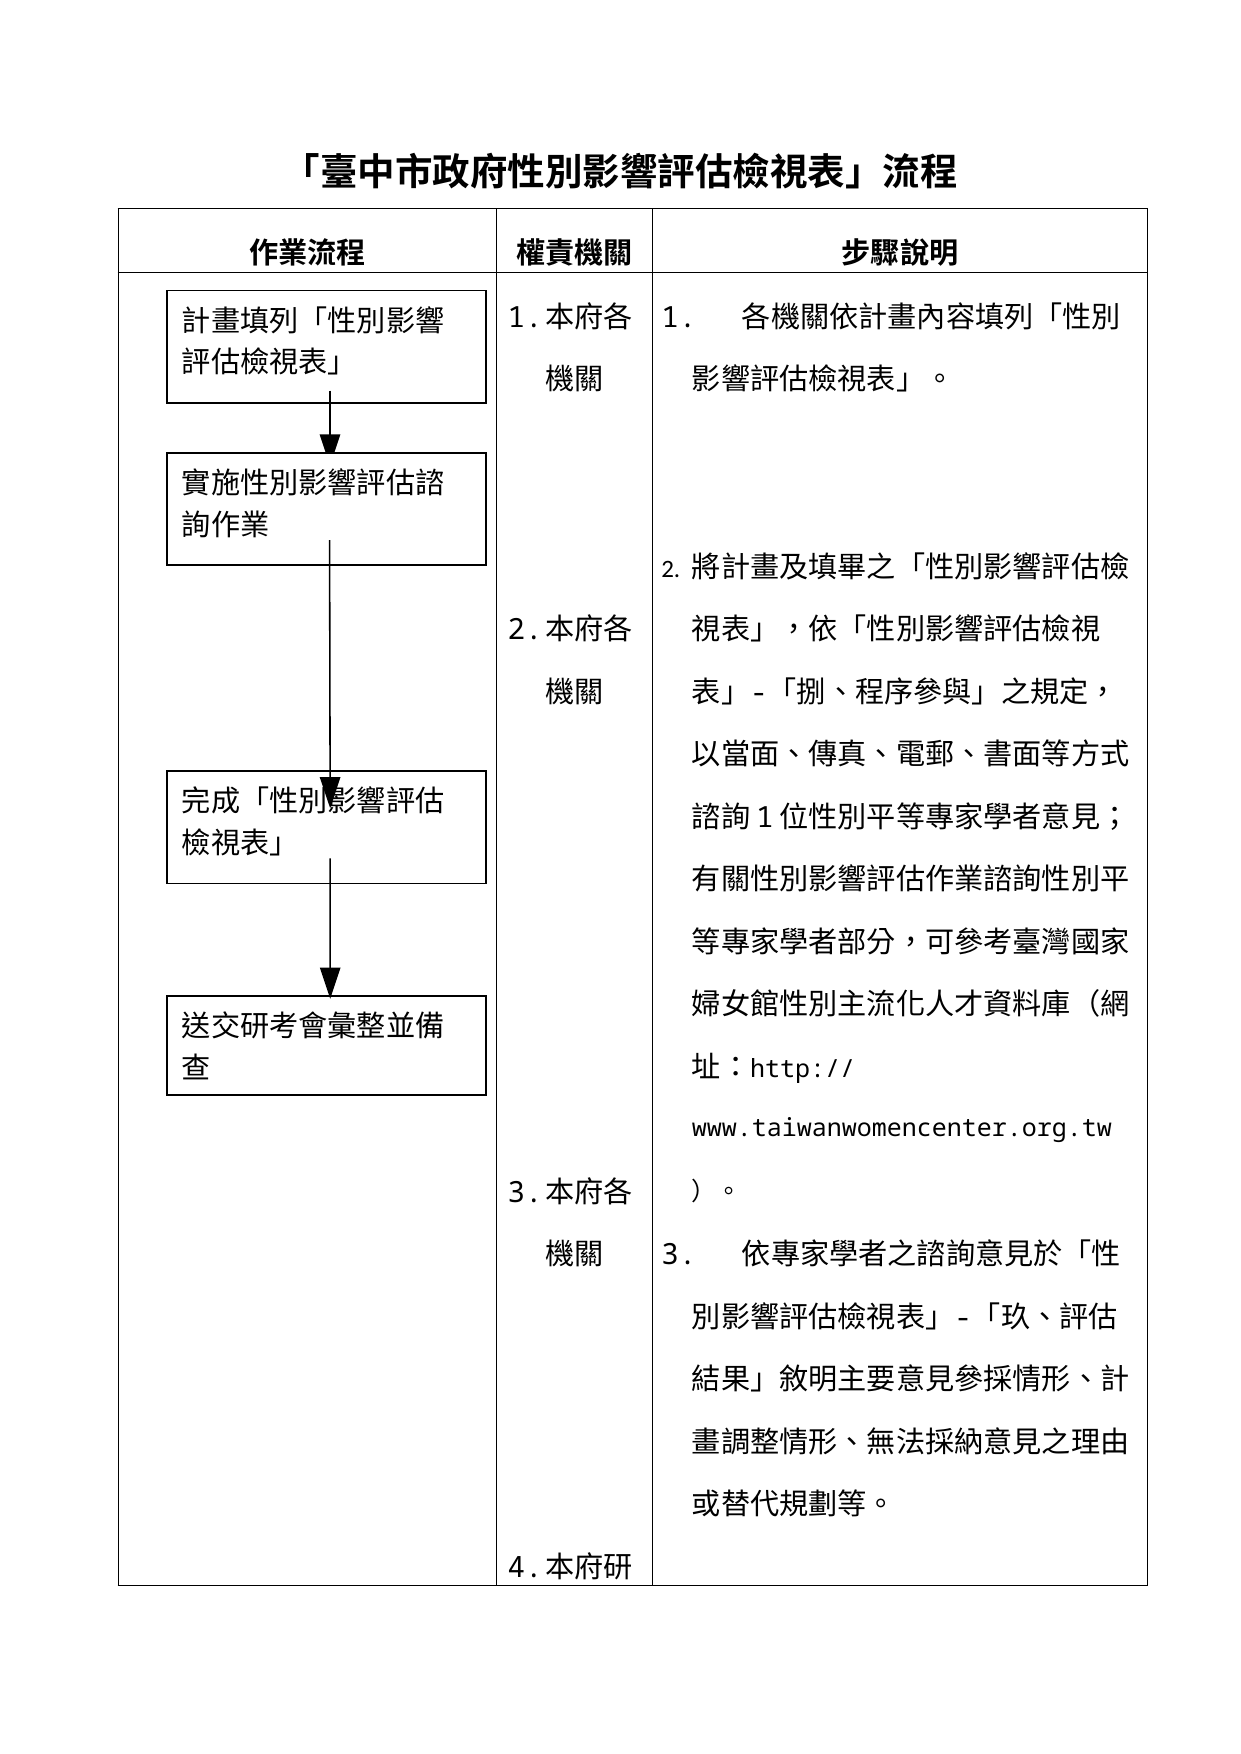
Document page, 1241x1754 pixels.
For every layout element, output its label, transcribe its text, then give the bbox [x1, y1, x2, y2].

table_cell 本府各機關 本府各機關 本府各機關 本府研考會 [497, 273, 652, 1585]
table_header 作業流程 [119, 209, 496, 272]
table_header 權責機關 [497, 209, 652, 272]
table_header 步驟說明 [653, 209, 1147, 272]
text 「臺中市政府性別影響評估檢視表」流程 [118, 127, 1122, 189]
table_cell 各機關依計畫內容填列「性別影響評估檢視表」。 將計畫及填畢之「性別影響評估檢視表」，依「性別影響評估檢視表」-「捌、程序參與」之規定，以當面、傳真、電郵、書面等方式諮詢1位性別平等專家學者意見；有關性別影響評估作業諮詢性別平等專家學者部分，可參考臺灣國家婦女館性別主流化人才資料庫（網址：http://www.taiwanwomencenter.org.tw）。 依專家學者之諮詢意見於「性別影響評估檢視表」-「玖、評估結果」敘明主要意見參採情形、計畫調整情形、無法採納意見之理由或替代規劃等。 「性別影響評估檢視表」完成後併同計畫送交研考會彙整並備查。 [653, 273, 1147, 1585]
table_cell [119, 273, 496, 1585]
